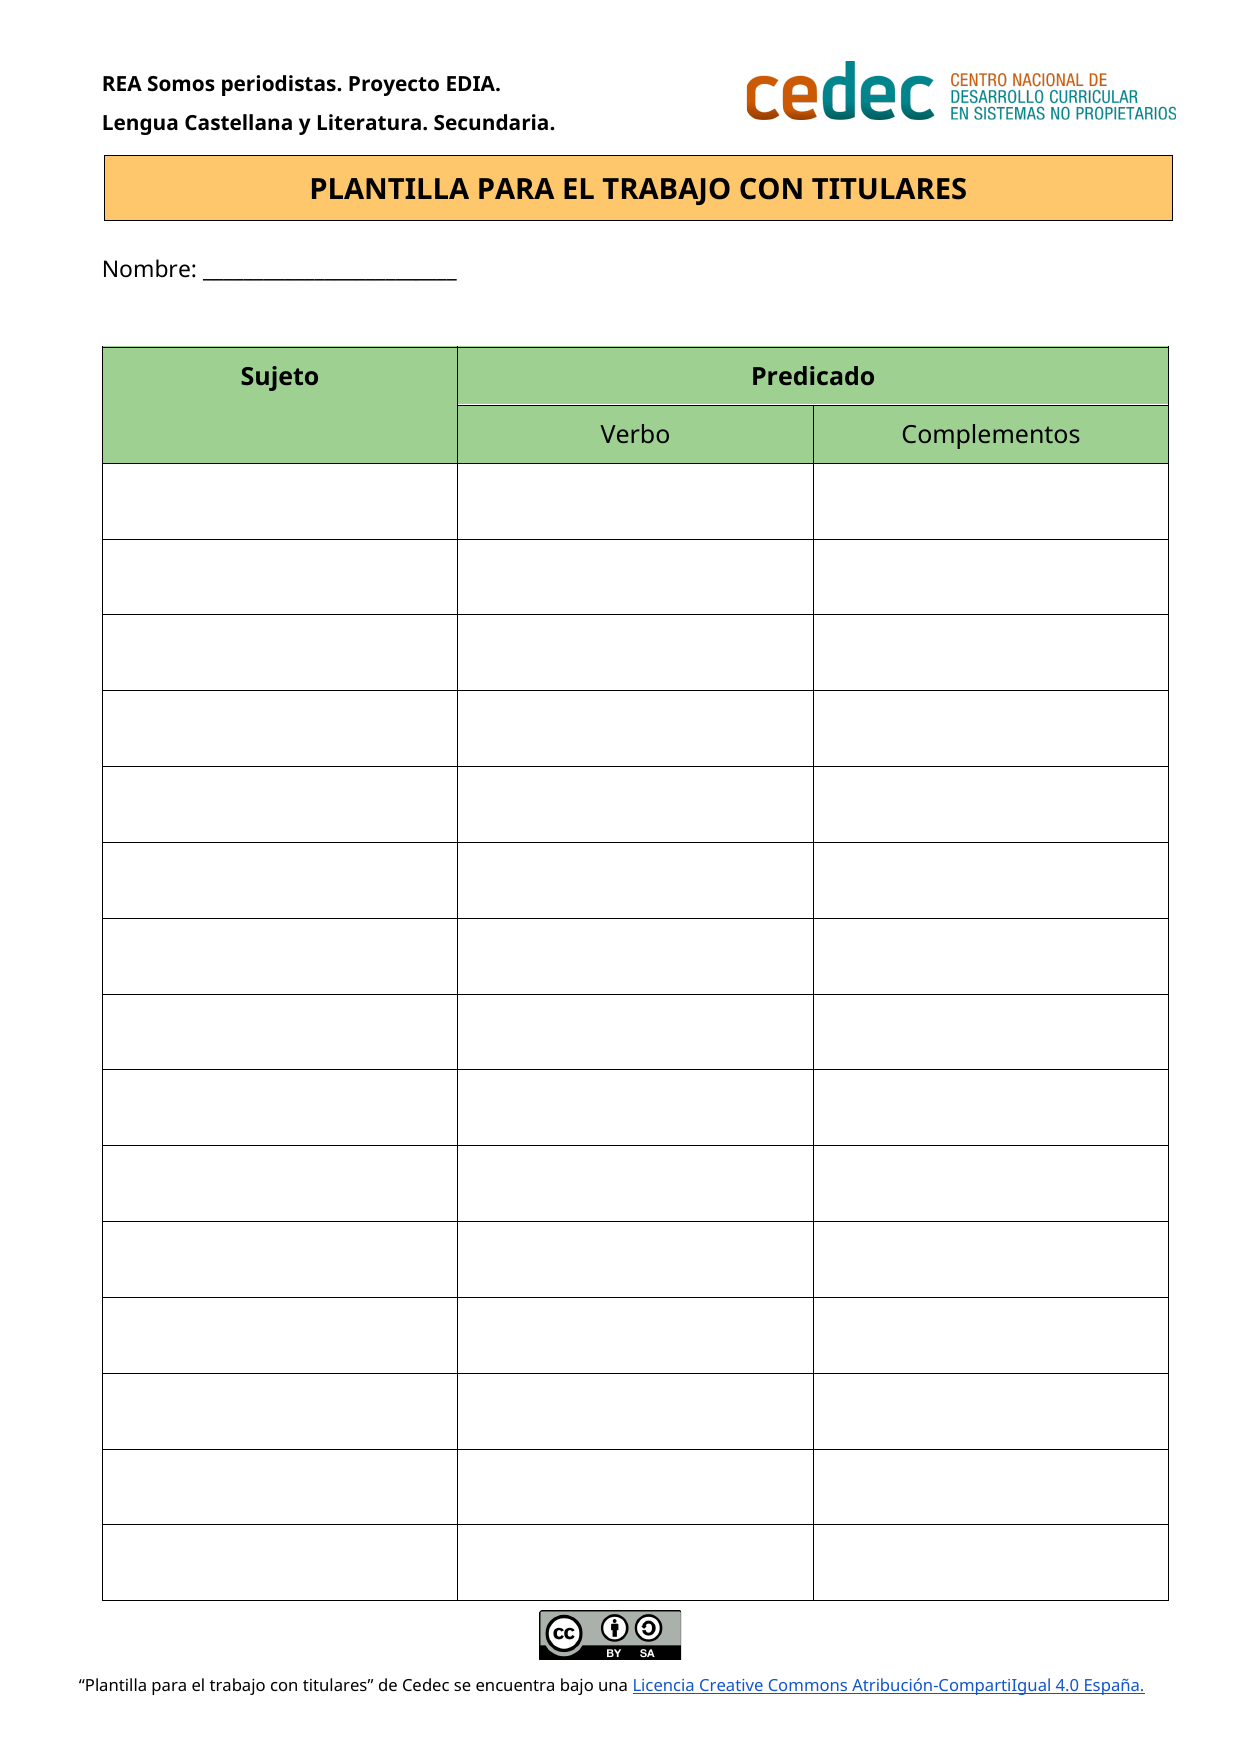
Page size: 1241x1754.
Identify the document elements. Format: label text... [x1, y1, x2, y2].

table_cell [103, 615, 457, 690]
table_cell [103, 919, 457, 993]
table_cell [458, 1374, 813, 1448]
table_cell [814, 919, 1168, 993]
table_cell [814, 1146, 1168, 1221]
picture [746, 61, 1176, 120]
table_cell [814, 1298, 1168, 1373]
table_cell [458, 1222, 813, 1297]
table_cell [458, 1525, 813, 1600]
table_cell [458, 919, 813, 993]
table_cell [458, 995, 813, 1069]
table_cell [458, 615, 813, 690]
table_cell [103, 995, 457, 1069]
table_cell [103, 691, 457, 766]
table_cell [814, 540, 1168, 614]
table_cell [458, 1450, 813, 1524]
table_cell [103, 464, 457, 538]
table_cell [458, 767, 813, 842]
table_cell [103, 540, 457, 614]
table_cell [458, 1070, 813, 1145]
table_header Sujeto [103, 348, 457, 463]
table_cell [814, 1374, 1168, 1448]
table_header PLANTILLA PARA EL TRABAJO CON TITULARES [105, 156, 1172, 220]
table_cell [814, 995, 1168, 1069]
table_cell [458, 843, 813, 918]
table_cell Complementos [814, 406, 1168, 463]
table_cell [458, 1298, 813, 1373]
table_cell [103, 767, 457, 842]
table_cell [814, 1450, 1168, 1524]
text Nombre: _________________________ [102, 253, 1163, 284]
table_cell [814, 767, 1168, 842]
table_cell Verbo [458, 406, 813, 463]
table_cell [814, 691, 1168, 766]
table_cell [103, 1222, 457, 1297]
table_cell [103, 1525, 457, 1600]
table_cell [458, 1146, 813, 1221]
table_cell [103, 1374, 457, 1448]
table_cell [814, 1070, 1168, 1145]
table_cell [814, 1525, 1168, 1600]
table_cell [458, 691, 813, 766]
table_cell [814, 843, 1168, 918]
table_cell [103, 1070, 457, 1145]
table_header Predicado [458, 348, 1168, 404]
table_cell [458, 464, 813, 538]
table_cell [103, 843, 457, 918]
table_cell [103, 1450, 457, 1524]
table_cell [103, 1146, 457, 1221]
table_cell [814, 615, 1168, 690]
table_cell [814, 1222, 1168, 1297]
table_cell [103, 1298, 457, 1373]
table_cell [814, 464, 1168, 538]
picture [539, 1610, 682, 1660]
table_cell [458, 540, 813, 614]
